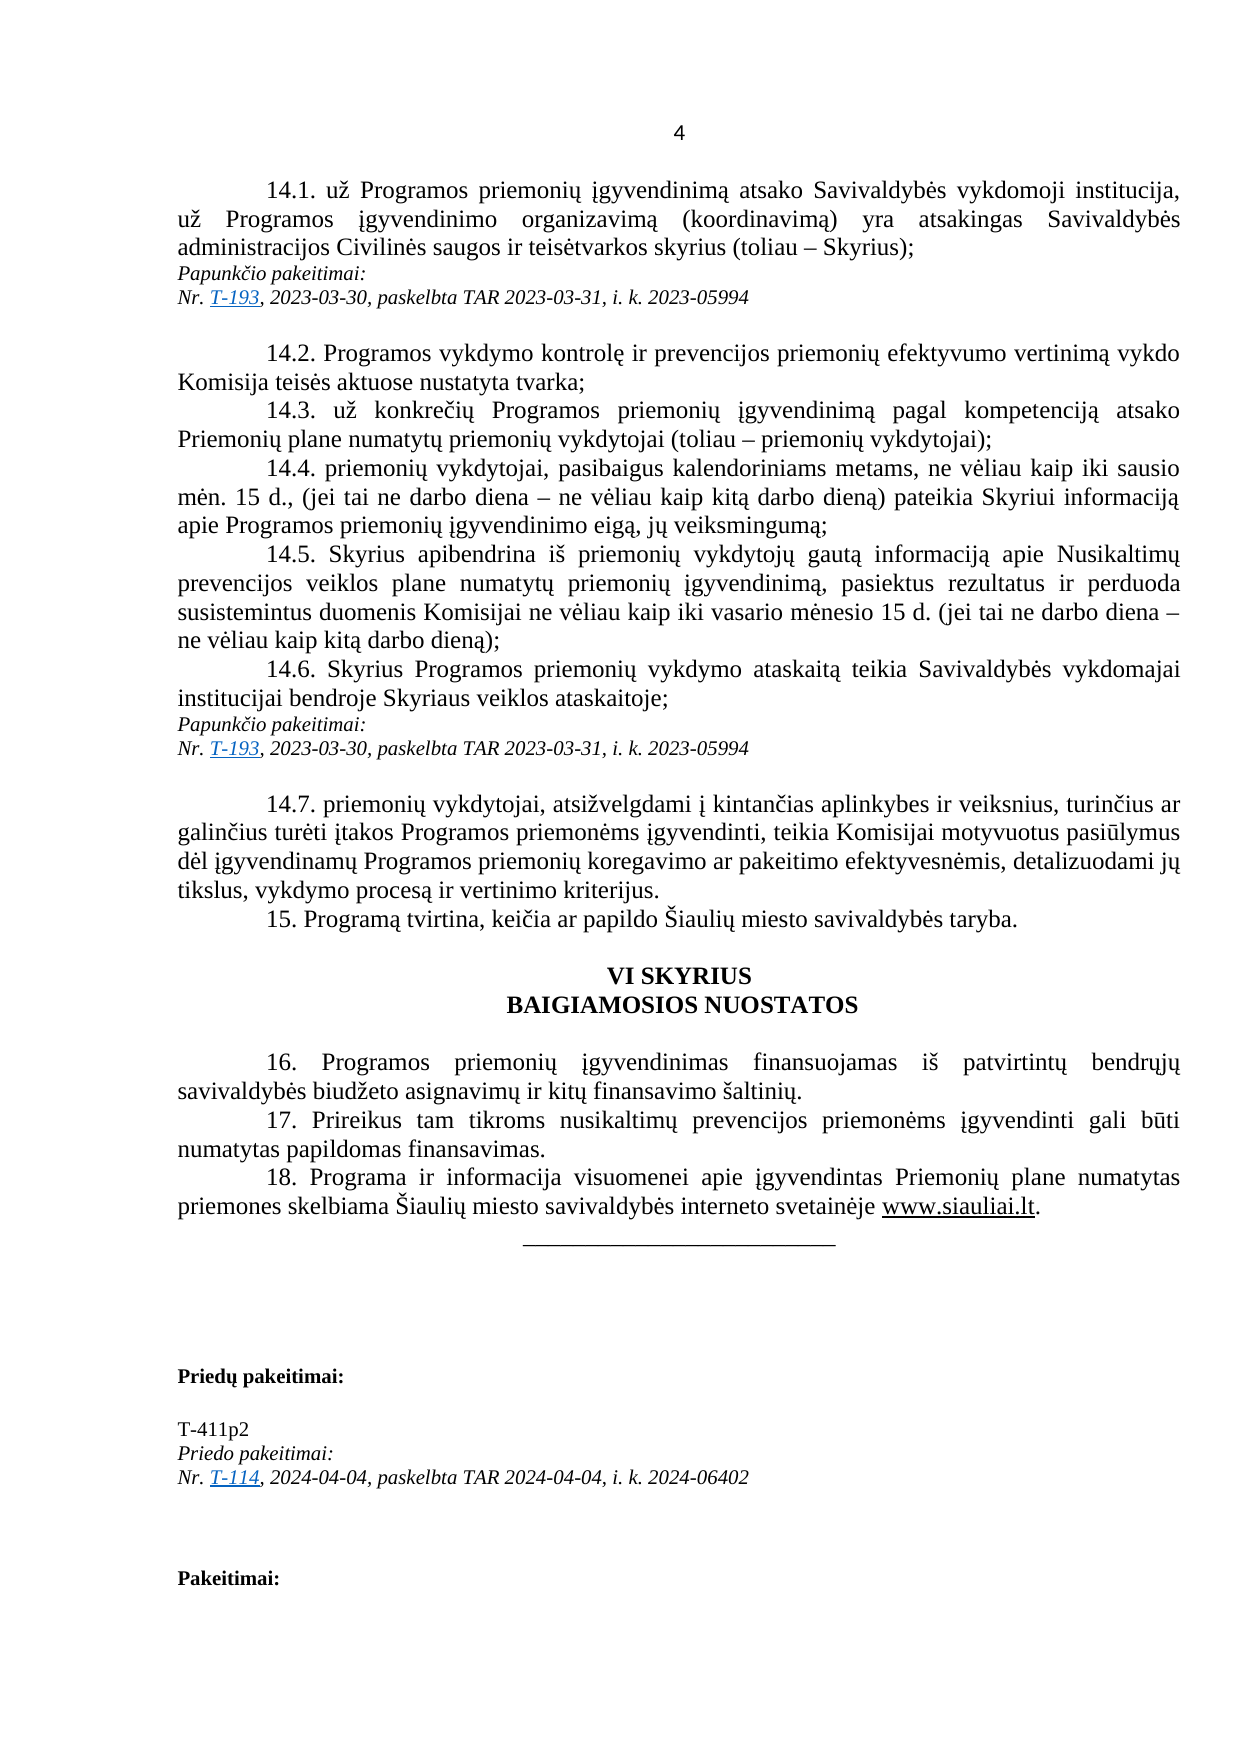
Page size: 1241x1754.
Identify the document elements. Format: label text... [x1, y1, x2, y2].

text VI SKYRIUS [177, 961, 1181, 990]
text Nr. T-193, 2023-03-30, paskelbta TAR 2023-03-31, i. k. 2023-05994 [177, 285, 1181, 309]
text Papunkčio pakeitimai: [177, 261, 1181, 285]
text 14.2. Programos vykdymo kontrolę ir prevencijos priemonių efektyvumo vertinimą vykdo Komisija teisės aktuose nustatyta tvarka; [177, 338, 1181, 396]
text 14.1. už Programos priemonių įgyvendinimą atsako Savivaldybės vykdomoji institucija, už Programos įgyvendinimo organizavimą (koordinavimą) yra atsakingas Savivaldybės administracijos Civilinės saugos ir teisėtvarkos skyrius (toliau – Skyrius); [177, 175, 1181, 261]
text 15. Programą tvirtina, keičia ar papildo Šiaulių miesto savivaldybės taryba. [177, 904, 1181, 932]
text Nr. T-114, 2024-04-04, paskelbta TAR 2024-04-04, i. k. 2024-06402 [177, 1464, 1181, 1489]
text Pakeitimai: [177, 1566, 1181, 1589]
text 14.7. priemonių vykdytojai, atsižvelgdami į kintančias aplinkybes ir veiksnius, turinčius ar galinčius turėti įtakos Programos priemonėms įgyvendinti, teikia Komisijai motyvuotus pasiūlymus dėl įgyvendinamų Programos priemonių koregavimo ar pakeitimo efektyvesnėmis, detalizuodami jų tikslus, vykdymo procesą ir vertinimo kriterijus. [177, 789, 1181, 904]
text Priedo pakeitimai: [177, 1441, 1181, 1464]
text _________________________ [177, 1220, 1181, 1249]
text 17. Prireikus tam tikroms nusikaltimų prevencijos priemonėms įgyvendinti gali būti numatytas papildomas finansavimas. [177, 1105, 1181, 1162]
text 14.3. už konkrečių Programos priemonių įgyvendinimą pagal kompetenciją atsako Priemonių plane numatytų priemonių vykdytojai (toliau – priemonių vykdytojai); [177, 396, 1181, 453]
text 18. Programa ir informacija visuomenei apie įgyvendintas Priemonių plane numatytas priemones skelbiama Šiaulių miesto savivaldybės interneto svetainėje www.siauliai.lt. [177, 1162, 1181, 1220]
text BAIGIAMOSIOS NUOSTATOS [177, 990, 1181, 1019]
text 14.5. Skyrius apibendrina iš priemonių vykdytojų gautą informaciją apie Nusikaltimų prevencijos veiklos plane numatytų priemonių įgyvendinimą, pasiektus rezultatus ir perduoda susistemintus duomenis Komisijai ne vėliau kaip iki vasario mėnesio 15 d. (jei tai ne darbo diena – ne vėliau kaip kitą darbo dieną); [177, 539, 1181, 654]
text Priedų pakeitimai: [177, 1364, 1181, 1388]
text 16. Programos priemonių įgyvendinimas finansuojamas iš patvirtintų bendrųjų savivaldybės biudžeto asignavimų ir kitų finansavimo šaltinių. [177, 1047, 1181, 1105]
text Papunkčio pakeitimai: [177, 712, 1181, 736]
text 14.4. priemonių vykdytojai, pasibaigus kalendoriniams metams, ne vėliau kaip iki sausio mėn. 15 d., (jei tai ne darbo diena – ne vėliau kaip kitą darbo dieną) pateikia Skyriui informaciją apie Programos priemonių įgyvendinimo eigą, jų veiksmingumą; [177, 453, 1181, 539]
text T-411p2 [177, 1416, 1181, 1441]
text Nr. T-193, 2023-03-30, paskelbta TAR 2023-03-31, i. k. 2023-05994 [177, 736, 1181, 760]
text 14.6. Skyrius Programos priemonių vykdymo ataskaitą teikia Savivaldybės vykdomajai institucijai bendroje Skyriaus veiklos ataskaitoje; [177, 654, 1181, 712]
